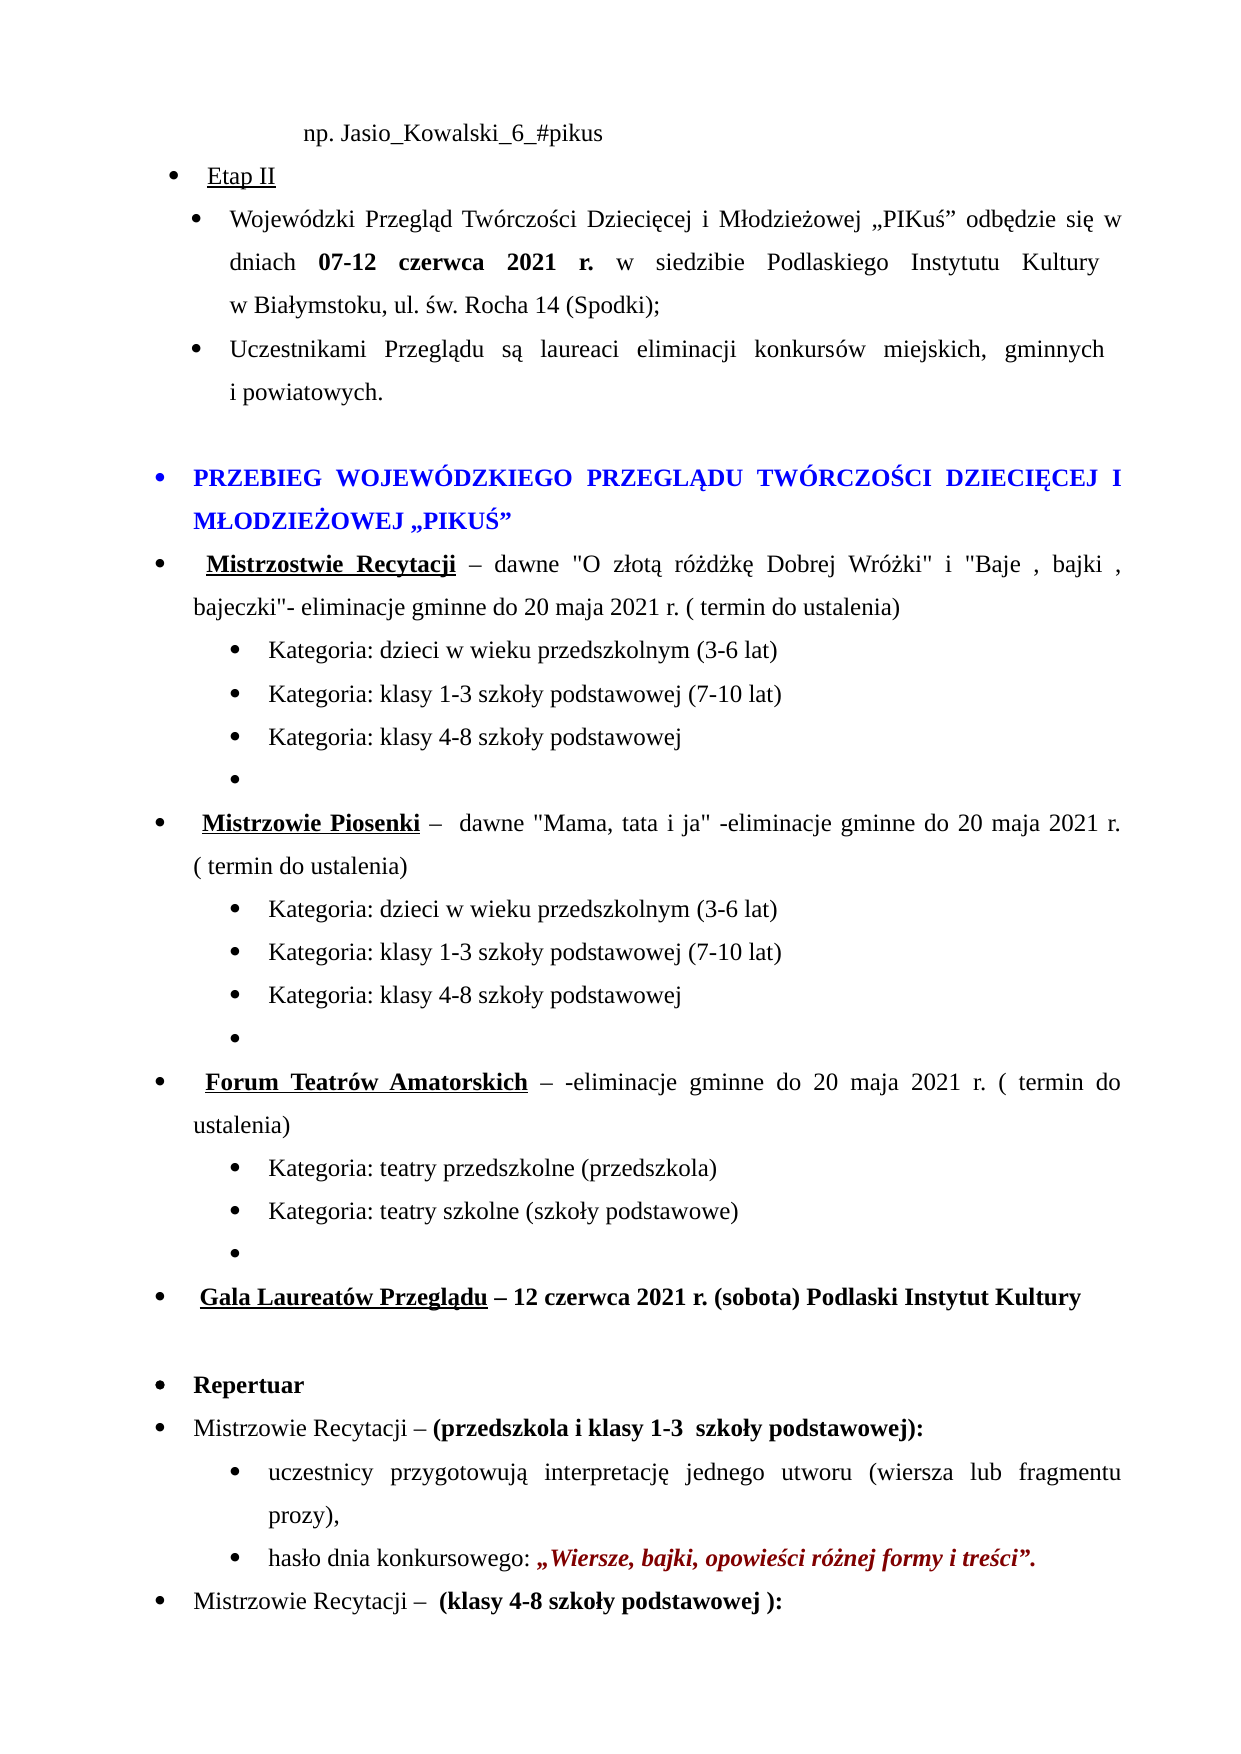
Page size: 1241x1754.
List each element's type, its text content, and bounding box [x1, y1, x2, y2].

list Uczestnikami Przeglądu są laureaci eliminacji konkursów miejskich, gminnych i powiatowych. [192, 334, 1122, 406]
list Kategoria: klasy 4-8 szkoły podstawowej [231, 722, 1122, 751]
list Kategoria: klasy 1-3 szkoły podstawowej (7-10 lat) [231, 679, 1122, 707]
list Forum Teatrów Amatorskich – -eliminacje gminne do 20 maja 2021 r. ( termin do ustalenia) [156, 1067, 1122, 1139]
list Kategoria: klasy 1-3 szkoły podstawowej (7-10 lat) [231, 937, 1122, 966]
list Kategoria: klasy 4-8 szkoły podstawowej [231, 981, 1122, 1009]
list Mistrzowie Recytacji – (przedszkola i klasy 1-3 szkoły podstawowej): [156, 1413, 1122, 1442]
list Kategoria: teatry przedszkolne (przedszkola) [231, 1153, 1122, 1182]
list Kategoria: dzieci w wieku przedszkolnym (3-6 lat) [231, 636, 1122, 664]
list Kategoria: teatry szkolne (szkoły podstawowe) [231, 1196, 1122, 1225]
list Gala Laureatów Przeglądu – 12 czerwca 2021 r. (sobota) Podlaski Instytut Kultury [156, 1282, 1122, 1311]
list Wojewódzki Przegląd Twórczości Dziecięcej i Młodzieżowej „PIKuś” odbędzie się w dniach 07-12 czerwca 2021 r. w siedzibie Podlaskiego Instytutu Kultury w Białymstoku, ul. św. Rocha 14 (Spodki); [192, 204, 1122, 319]
list Repertuar [156, 1370, 1122, 1399]
list uczestnicy przygotowują interpretację jednego utworu (wiersza lub fragmentu prozy), [231, 1457, 1122, 1528]
list Mistrzowie Piosenki – dawne "Mama, tata i ja" -eliminacje gminne do 20 maja 2021 r. ( termin do ustalenia) [156, 808, 1122, 880]
list Mistrzostwie Recytacji – dawne "O złotą różdżkę Dobrej Wróżki" i "Baje , bajki , bajeczki"- eliminacje gminne do 20 maja 2021 r. ( termin do ustalenia) [156, 549, 1122, 621]
list PRZEBIEG WOJEWÓDZKIEGO PRZEGLĄDU TWÓRCZOŚCI DZIECIĘCEJ I MŁODZIEŻOWEJ „PIKUŚ” [156, 463, 1122, 535]
text np. Jasio_Kowalski_6_#pikus [303, 118, 1122, 147]
list hasło dnia konkursowego: „Wiersze, bajki, opowieści różnej formy i treści”. [231, 1543, 1122, 1572]
list Mistrzowie Recytacji – (klasy 4-8 szkoły podstawowej ): [156, 1586, 1122, 1615]
list Etap II [169, 161, 1122, 190]
list Kategoria: dzieci w wieku przedszkolnym (3-6 lat) [231, 894, 1122, 923]
